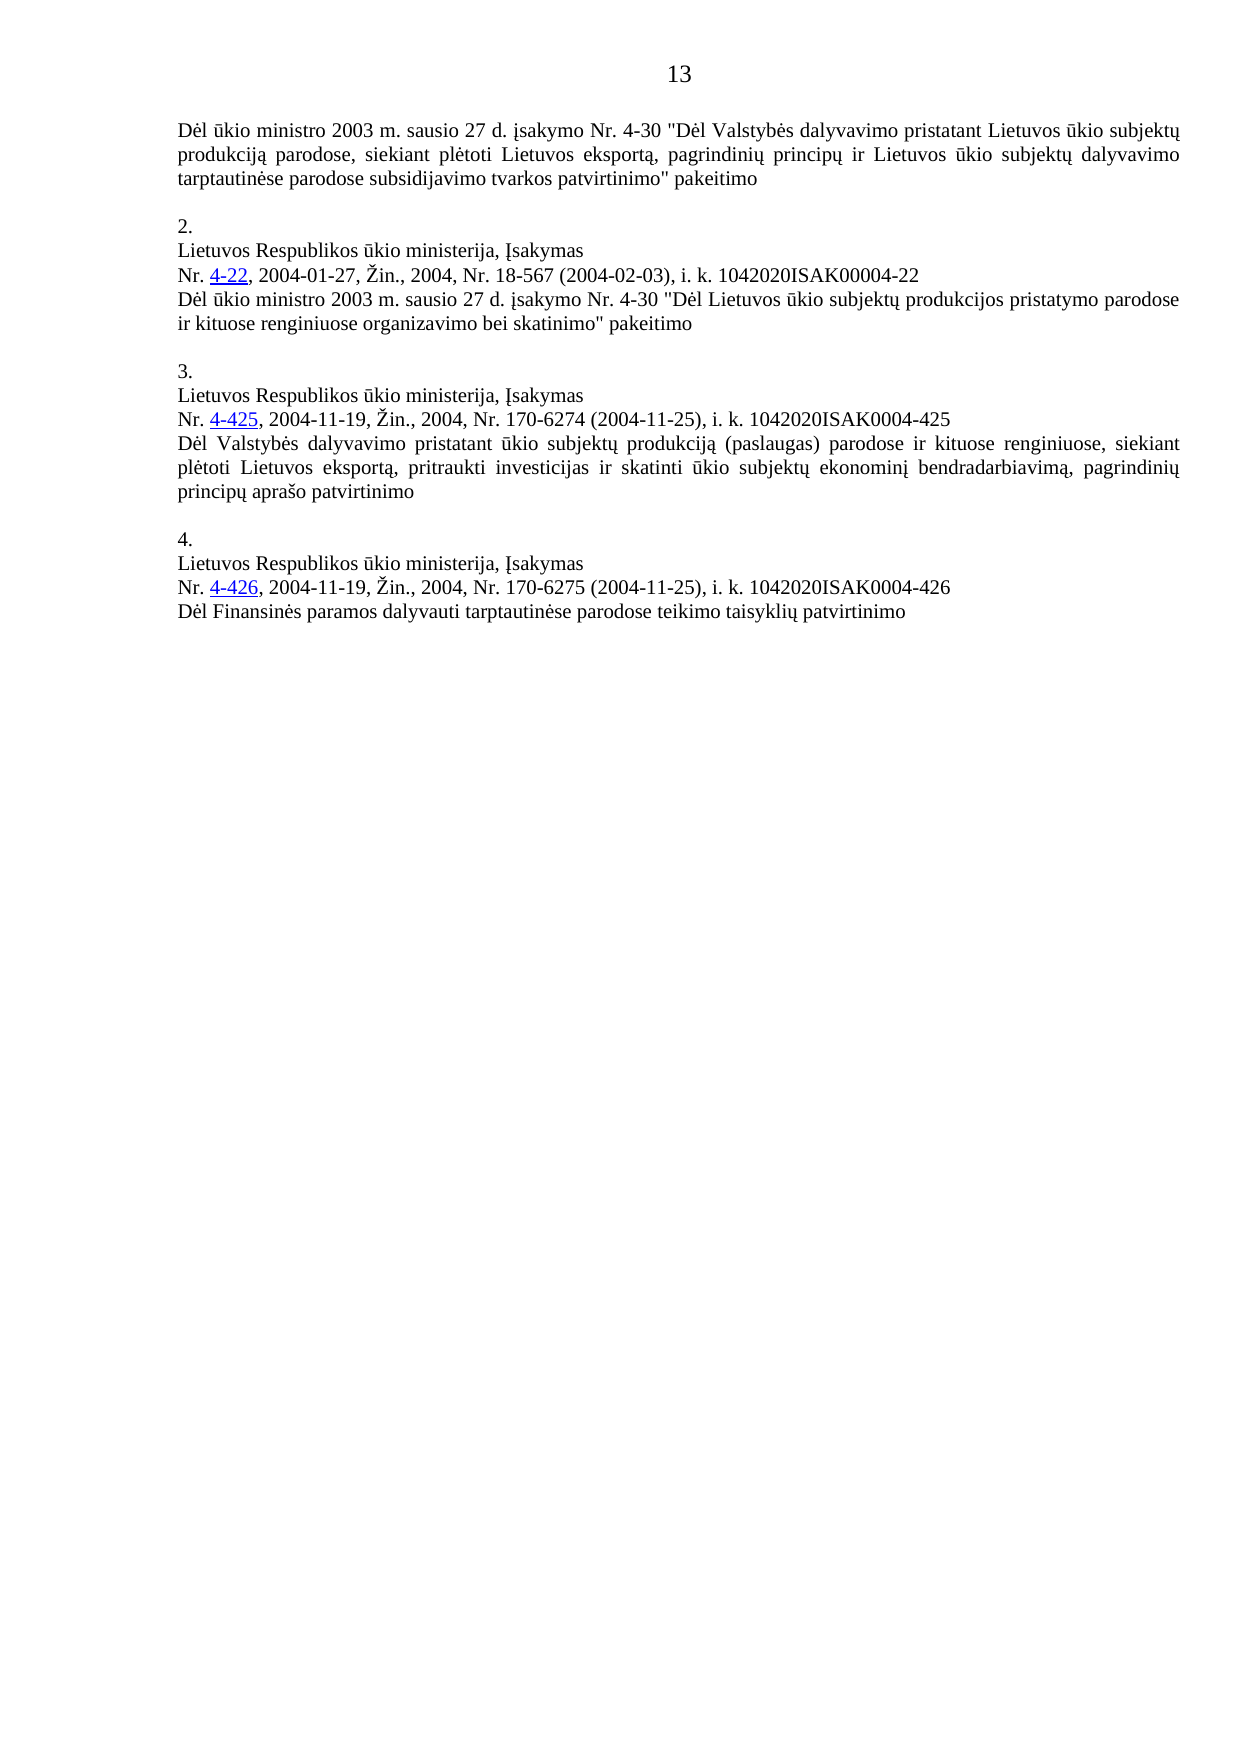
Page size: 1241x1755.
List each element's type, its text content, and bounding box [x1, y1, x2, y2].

text Lietuvos Respublikos ūkio ministerija, Įsakymas [177, 383, 1181, 407]
text 2. [177, 214, 1181, 238]
text Dėl Finansinės paramos dalyvauti tarptautinėse parodose teikimo taisyklių patvirtinimo [177, 599, 1181, 623]
text Nr. 4-426, 2004-11-19, Žin., 2004, Nr. 170-6275 (2004-11-25), i. k. 1042020ISAK0004-426 [177, 575, 1181, 599]
text 4. [177, 527, 1181, 551]
text 3. [177, 359, 1181, 383]
text Nr. 4-425, 2004-11-19, Žin., 2004, Nr. 170-6274 (2004-11-25), i. k. 1042020ISAK0004-425 [177, 407, 1181, 431]
text Lietuvos Respublikos ūkio ministerija, Įsakymas [177, 551, 1181, 575]
text Dėl ūkio ministro 2003 m. sausio 27 d. įsakymo Nr. 4-30 "Dėl Lietuvos ūkio subjektų produkcijos pristatymo parodose ir kituose renginiuose organizavimo bei skatinimo" pakeitimo [177, 287, 1181, 335]
text Nr. 4-22, 2004-01-27, Žin., 2004, Nr. 18-567 (2004-02-03), i. k. 1042020ISAK00004-22 [177, 262, 1181, 287]
text Dėl Valstybės dalyvavimo pristatant ūkio subjektų produkciją (paslaugas) parodose ir kituose renginiuose, siekiant plėtoti Lietuvos eksportą, pritraukti investicijas ir skatinti ūkio subjektų ekonominį bendradarbiavimą, pagrindinių principų aprašo patvirtinimo [177, 431, 1181, 503]
text Dėl ūkio ministro 2003 m. sausio 27 d. įsakymo Nr. 4-30 "Dėl Valstybės dalyvavimo pristatant Lietuvos ūkio subjektų produkciją parodose, siekiant plėtoti Lietuvos eksportą, pagrindinių principų ir Lietuvos ūkio subjektų dalyvavimo tarptautinėse parodose subsidijavimo tvarkos patvirtinimo" pakeitimo [177, 118, 1181, 190]
text Lietuvos Respublikos ūkio ministerija, Įsakymas [177, 238, 1181, 262]
